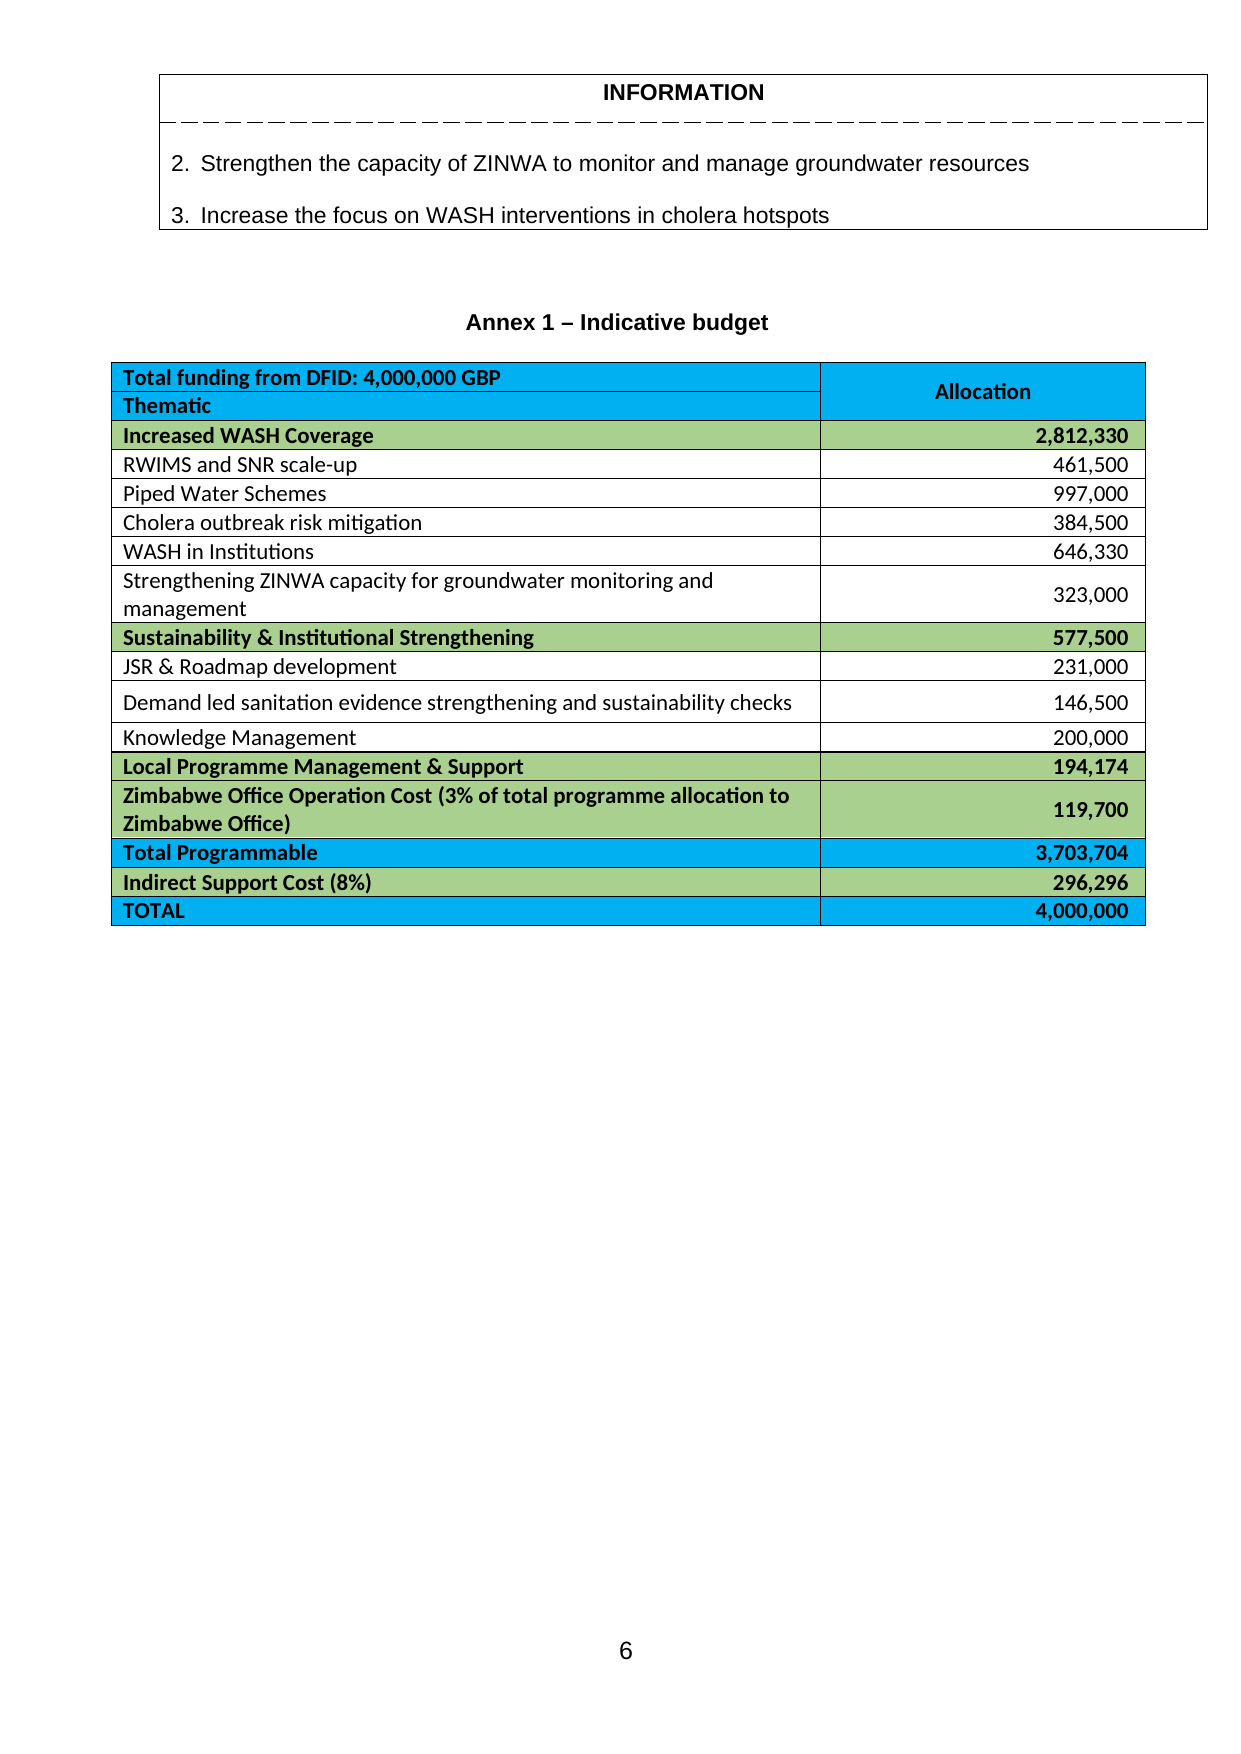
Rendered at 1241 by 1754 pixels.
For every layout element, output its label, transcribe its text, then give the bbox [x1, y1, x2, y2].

table_cell 200,000 [821, 723, 1145, 751]
table_header Allocation [821, 363, 1145, 420]
table_cell Sustainability & Institutional Strengthening [112, 623, 820, 651]
table_cell Zimbabwe Office Operation Cost (3% of total programme allocation to Zimbabwe Office) [112, 781, 820, 837]
table_cell 577,500 [821, 623, 1145, 651]
table_cell Indirect Support Cost (8%) [112, 868, 820, 896]
table_cell 461,500 [821, 450, 1145, 478]
table_cell Increased WASH Coverage [112, 421, 820, 449]
table_cell 323,000 [821, 566, 1145, 622]
table_cell 296,296 [821, 868, 1145, 896]
table_cell 646,330 [821, 537, 1145, 565]
table_cell TOTAL [112, 897, 820, 925]
table_cell Thematic [112, 392, 820, 420]
table_cell 3,703,704 [821, 839, 1145, 867]
table_cell 231,000 [821, 652, 1145, 680]
table_cell Total Programmable [112, 839, 820, 867]
table_header INFORMATION [160, 75, 1207, 122]
table_cell 2,812,330 [821, 421, 1145, 449]
table_cell Cholera outbreak risk mitigation [112, 508, 820, 536]
table_cell 194,174 [821, 753, 1145, 780]
table_cell WASH in Institutions [112, 537, 820, 565]
table_cell Knowledge Management [112, 723, 820, 751]
table_cell Strengthening ZINWA capacity for groundwater monitoring and management [112, 566, 820, 622]
table_cell 384,500 [821, 508, 1145, 536]
table_cell 146,500 [821, 681, 1145, 722]
table_cell The theory of change from the original business case remains valid, although learning over the course of the programme has led to a number of changes in methodologies and practises for example, use of solar technology, greater focus on meeting the needs of people with disabilities and improvements to the technical assessments completed before rehabilitation works are undertaken. This amendment will also focus on new areas of work; although within the scope of the original intended impact and outcome of the RWP. Namely to: Improve development and implementation of knowledge management, policy advocacy and information sharing on WASH in the sector; Strengthen the capacity of ZINWA to monitor and manage groundwater resources Increase the focus on WASH interventions in cholera hotspots [160, 122, 1207, 229]
table_cell Demand led sanitation evidence strengthening and sustainability checks [112, 681, 820, 722]
text Annex 1 – Indicative budget [159, 309, 1081, 335]
table_cell 4,000,000 [821, 897, 1145, 925]
table_cell JSR & Roadmap development [112, 652, 820, 680]
table_cell RWIMS and SNR scale-up [112, 450, 820, 478]
table_cell 119,700 [821, 781, 1145, 837]
table_cell Local Programme Management & Support [112, 753, 820, 780]
table_cell Piped Water Schemes [112, 479, 820, 507]
table_header Total funding from DFID: 4,000,000 GBP [112, 363, 820, 391]
table_cell 997,000 [821, 479, 1145, 507]
